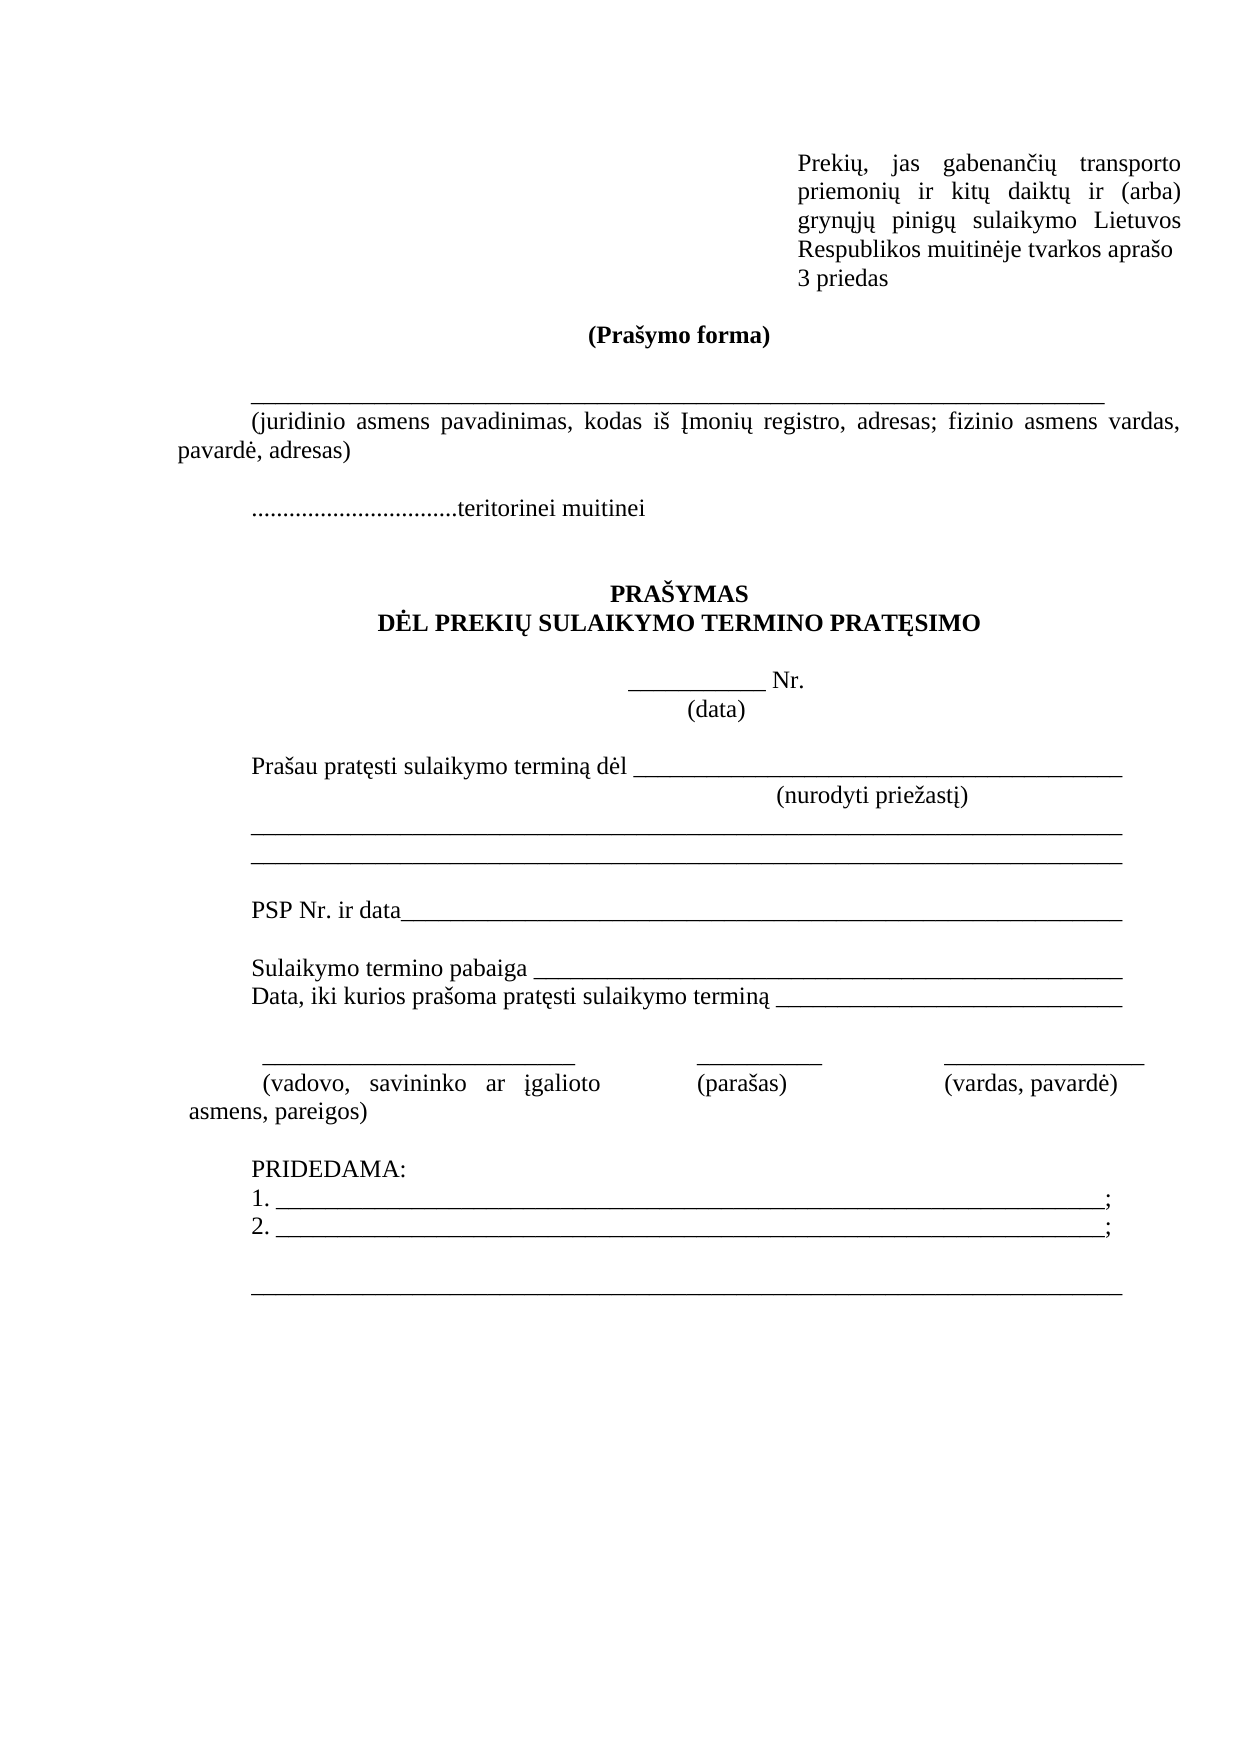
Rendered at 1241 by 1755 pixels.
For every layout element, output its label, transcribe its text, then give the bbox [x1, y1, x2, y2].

text Sulaikymo termino pabaiga [177, 953, 1181, 981]
text (juridinio asmens pavadinimas, kodas iš Įmonių registro, adresas; fizinio asmens vardas, pavardė, adresas) [177, 406, 1181, 464]
text (nurodyti priežastį) [702, 780, 1181, 809]
text 1. ; [177, 1183, 1181, 1211]
text .................................teritorinei muitinei [177, 493, 1181, 521]
text (Prašymo forma) [177, 320, 1181, 349]
text Data, iki kurios prašoma pratęsti sulaikymo terminą [177, 981, 1181, 1010]
text _ [177, 1269, 1181, 1298]
table_header _________________________ (vadovo, savininko ar įgalioto asmens, pareigos) [177, 1039, 612, 1125]
table_header __________ (parašas) [612, 1039, 859, 1125]
text PRIDEDAMA: [177, 1154, 1181, 1183]
text DĖL PREKIŲ SULAIKYMO TERMINO PRATĘSIMO [177, 608, 1181, 636]
text (data) [177, 694, 1181, 723]
table_header ________________ (vardas, pavardė) [859, 1039, 1181, 1125]
text PSP Nr. ir data [177, 895, 1181, 924]
text Prašau pratęsti sulaikymo terminą dėl [177, 751, 1181, 780]
text 2. ; [177, 1211, 1181, 1240]
text 3 priedas [797, 263, 1181, 291]
text PRAŠYMAS [177, 579, 1181, 608]
text ___________ Nr. [177, 665, 1181, 694]
text Prekių, jas gabenančių transporto priemonių ir kitų daiktų ir (arba) grynųjų pinigų sulaikymo Lietuvos Respublikos muitinėje tvarkos aprašo [797, 148, 1181, 263]
